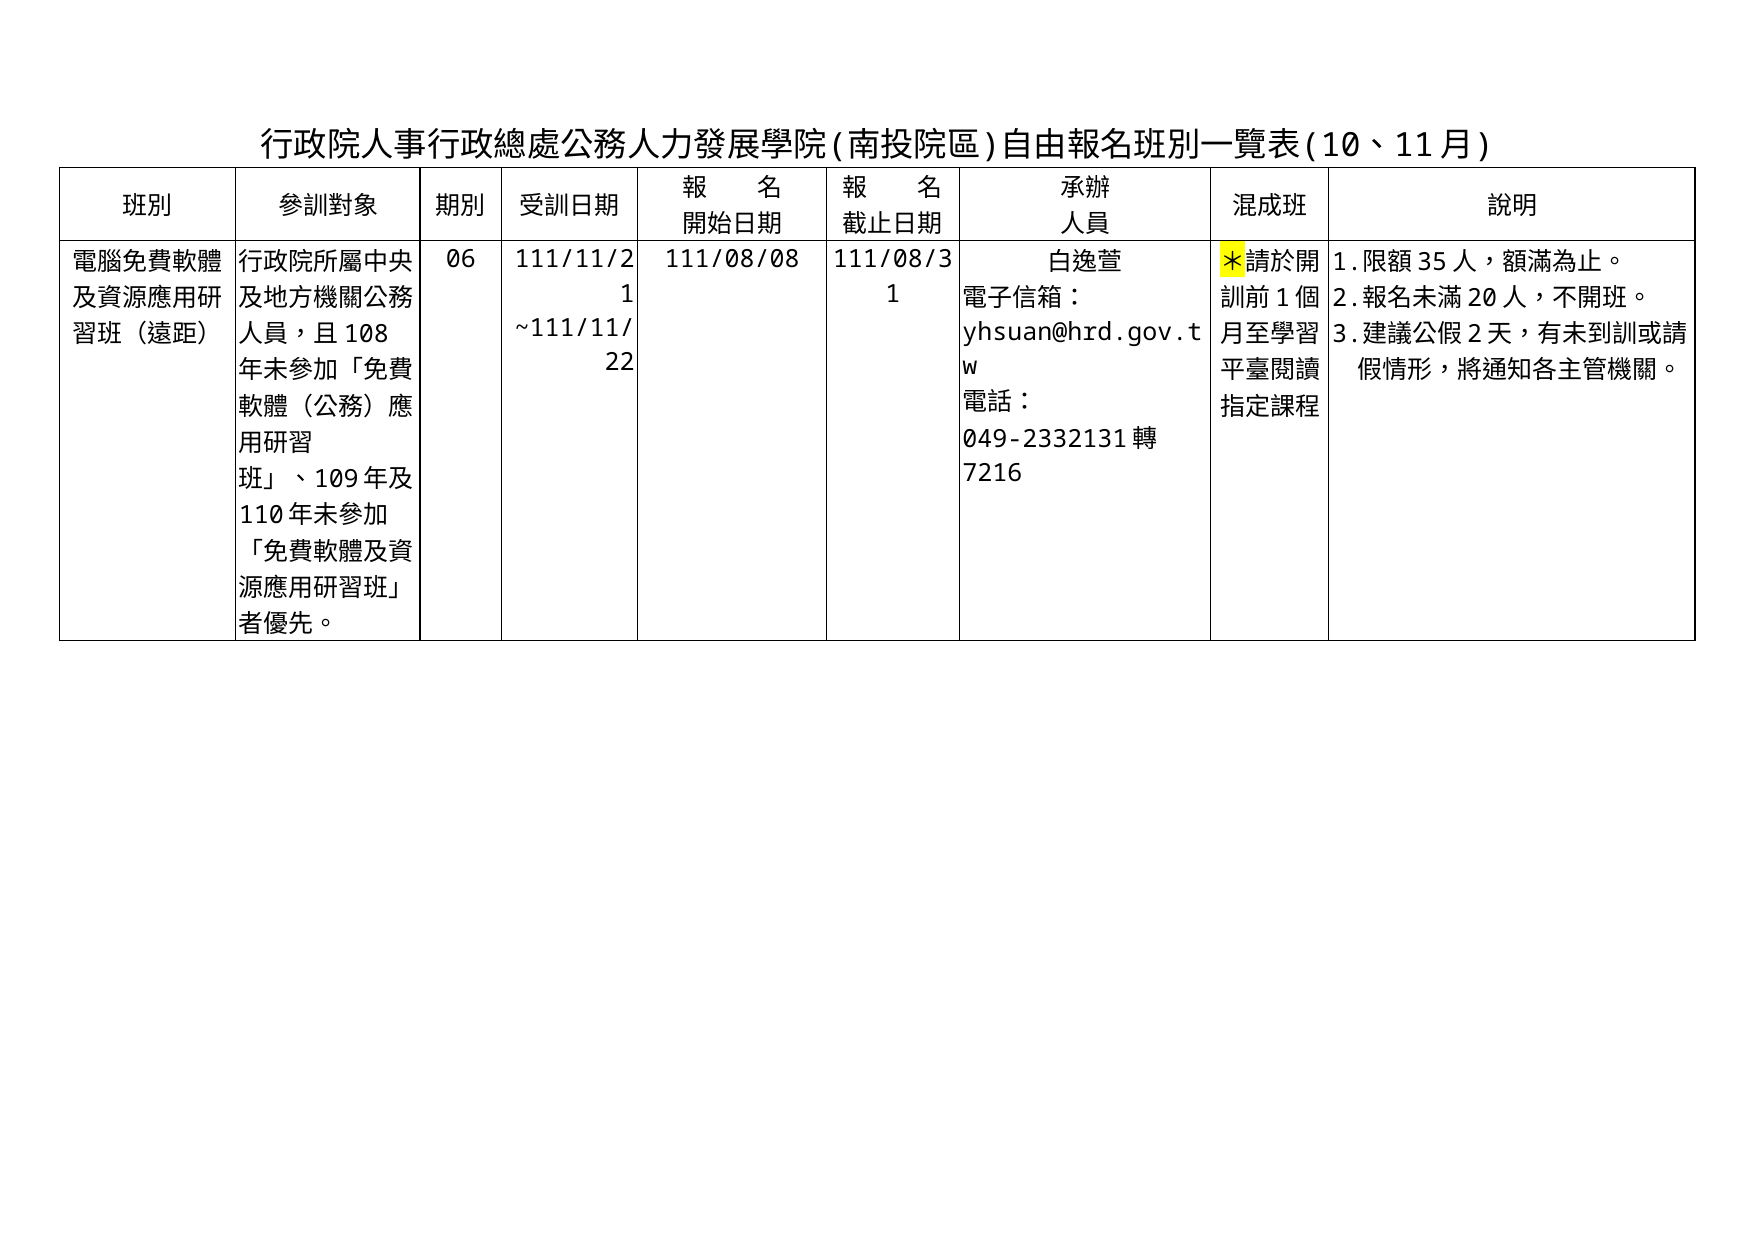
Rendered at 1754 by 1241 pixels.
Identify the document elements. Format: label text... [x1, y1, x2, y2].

table_cell ＊請於開訓前1個月至學習平臺閱讀指定課程 [1211, 241, 1328, 640]
table_cell 報 名 開始日期 [638, 168, 826, 240]
table_cell 111/08/08 [638, 241, 826, 640]
table_cell 承辦 人員 [960, 168, 1210, 240]
table_cell 111/08/31 [827, 241, 959, 640]
table_cell 說明 [1329, 168, 1694, 240]
table_cell 111/11/21 ~111/11/22 [502, 241, 637, 640]
table_cell 期別 [421, 168, 501, 240]
table_cell 參訓對象 [236, 168, 419, 240]
table_cell 報 名 截止日期 [827, 168, 959, 240]
table_header 行政院人事行政總處公務人力發展學院(南投院區)自由報名班別一覽表(10、11月) [59, 118, 1695, 167]
table_cell 白逸萱 電子信箱： yhsuan@hrd.gov.tw 電話： 049-2332131轉7216 [960, 241, 1210, 640]
table_cell 班別 [60, 168, 235, 240]
table_cell 1.限額35人，額滿為止。 2.報名未滿20人，不開班。 3.建議公假2天，有未到訓或請假情形，將通知各主管機關。 [1329, 241, 1694, 640]
table_cell 混成班 [1211, 168, 1328, 240]
table_cell 06 [421, 241, 501, 640]
table_cell 電腦免費軟體及資源應用研習班（遠距） [60, 241, 235, 640]
table_cell 行政院所屬中央及地方機關公務人員，且108年未參加「免費軟體（公務）應用研習班」、109年及110年未參加「免費軟體及資源應用研習班」者優先。 [236, 241, 419, 640]
table_cell 受訓日期 [502, 168, 637, 240]
